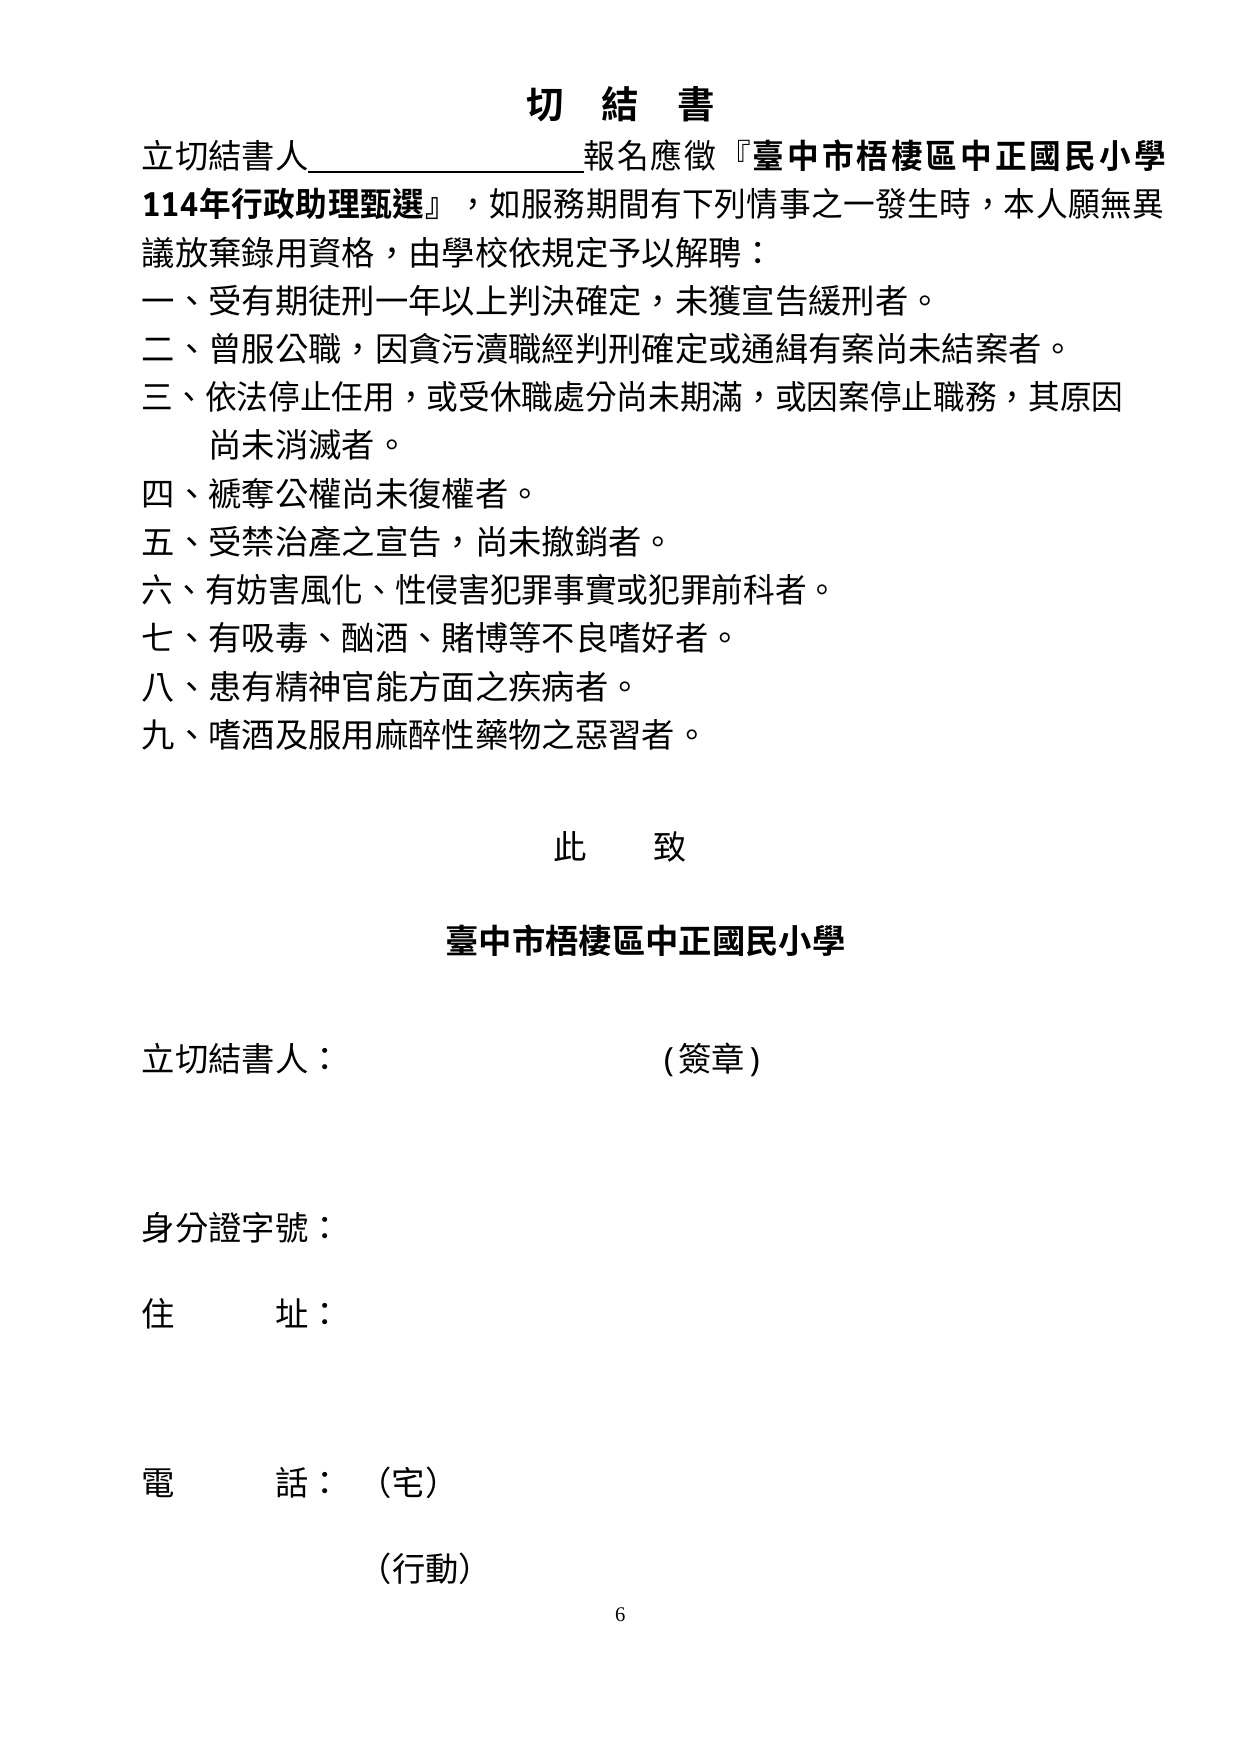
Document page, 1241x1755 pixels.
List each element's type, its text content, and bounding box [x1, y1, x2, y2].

text 四、褫奪公權尚未復權者。 [142, 467, 1224, 516]
text 臺中市梧棲區中正國民小學 [190, 914, 1101, 963]
text （行動） [358, 1543, 1224, 1591]
subtitle 切 結 書 [17, 75, 1224, 129]
text 三、依法停止任用，或受休職處分尚未期滿，或因案停止職務，其原因 尚未消滅者。 [142, 371, 1166, 467]
text 二、曾服公職，因貪污瀆職經判刑確定或通緝有案尚未結案者。 [142, 323, 1224, 371]
text 九、嗜酒及服用麻醉性藥物之惡習者。 [142, 709, 1224, 757]
text 五、受禁治產之宣告，尚未撤銷者。 [142, 516, 1224, 564]
text 一、受有期徒刑一年以上判決確定，未獲宣告緩刑者。 [142, 274, 1224, 323]
text 八、患有精神官能方面之疾病者。 [142, 660, 1224, 709]
text 六、有妨害風化、性侵害犯罪事實或犯罪前科者。 七、有吸毒、酗酒、賭博等不良嗜好者。 [142, 564, 876, 660]
text 立切結書人 報名應徵『臺中市梧棲區中正國民小學114年行政助理甄選』，如服務期間有下列情事之一發生時，本人願無異議放棄錄用資格，由學校依規定予以解聘： [142, 129, 1166, 274]
text 住 址： [142, 1288, 342, 1336]
text 立切結書人： (簽章) [142, 1033, 1224, 1082]
text 身分證字號： [142, 1202, 342, 1250]
text 此 致 [17, 821, 1224, 869]
text 電 話： （宅） [142, 1457, 1224, 1505]
